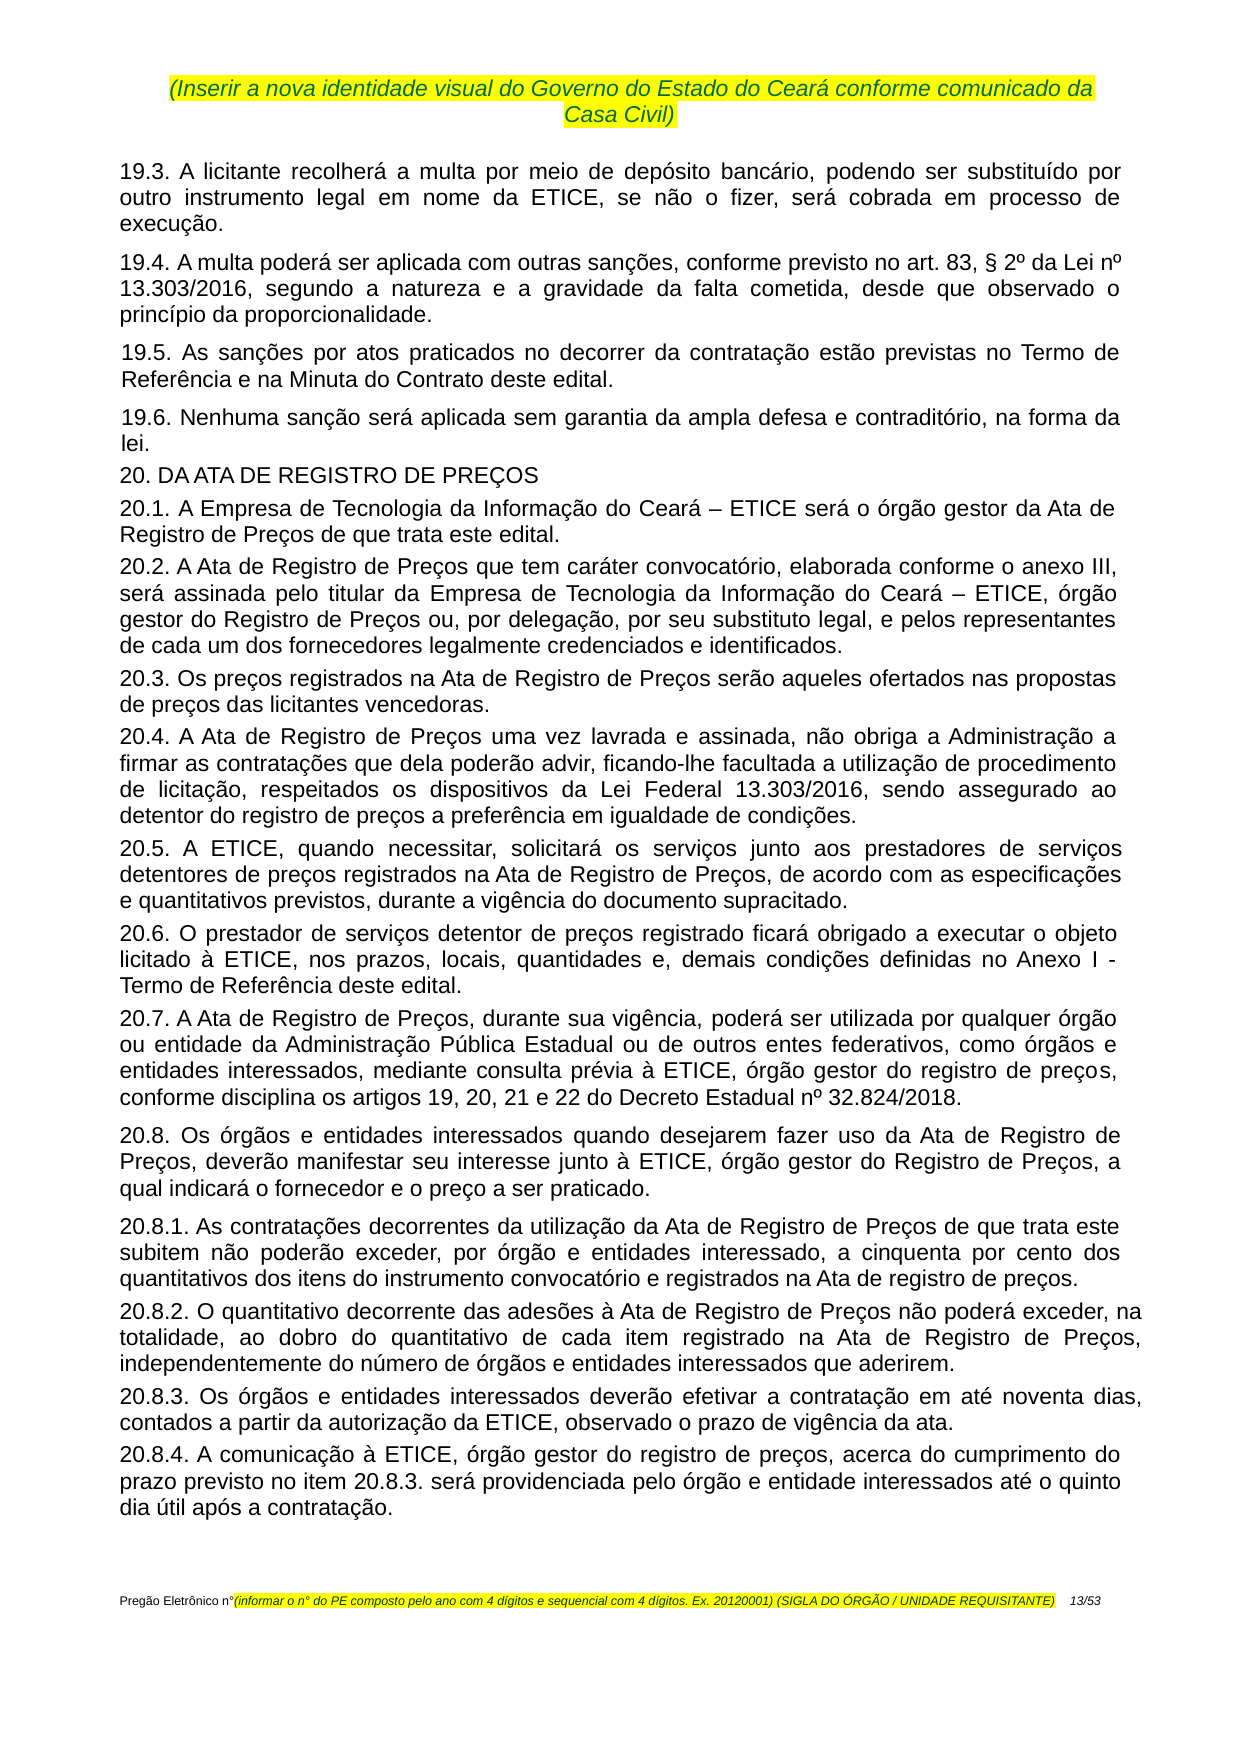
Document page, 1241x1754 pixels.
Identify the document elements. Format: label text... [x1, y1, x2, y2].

text 20.4. A Ata de Registro de Preços uma vez lavrada e assinada, não obriga a Administração a firmar as contratações que dela poderão advir, ficando-lhe facultada a utilização de procedimento de licitação, respeitados os dispositivos da Lei Federal 13.303/2016, sendo assegurado ao detentor do registro de preços a preferência em igualdade de condições. [119, 723, 1117, 829]
text 19.3. A licitante recolherá a multa por meio de depósito bancário, podendo ser substituído por outro instrumento legal em nome da ETICE, se não o fizer, será cobrada em processo de execução. [119, 158, 1121, 237]
text 20.8.3. Os órgãos e entidades interessados deverão efetivar a contratação em até noventa dias, contados a partir da autorização da ETICE, observado o prazo de vigência da ata. [119, 1383, 1143, 1435]
text 20.6. O prestador de serviços detentor de preços registrado ficará obrigado a executar o objeto licitado à ETICE, nos prazos, locais, quantidades e, demais condições definidas no Anexo I - Termo de Referência deste edital. [119, 920, 1117, 999]
text 20.8.2. O quantitativo decorrente das adesões à Ata de Registro de Preços não poderá exceder, na totalidade, ao dobro do quantitativo de cada item registrado na Ata de Registro de Preços, independentemente do número de órgãos e entidades interessados que aderirem. [119, 1298, 1143, 1377]
text 20.8. Os órgãos e entidades interessados quando desejarem fazer uso da Ata de Registro de Preços, deverão manifestar seu interesse junto à ETICE, órgão gestor do Registro de Preços, a qual indicará o fornecedor e o preço a ser praticado. [119, 1122, 1121, 1201]
text 19.5. As sanções por atos praticados no decorrer da contratação estão previstas no Termo de Referência e na Minuta do Contrato deste edital. [121, 339, 1121, 392]
text 20.7. A Ata de Registro de Preços, durante sua vigência, poderá ser utilizada por qualquer órgão ou entidade da Administração Pública Estadual ou de outros entes federativos, como órgãos e entidades interessados, mediante consulta prévia à ETICE, órgão gestor do registro de preços, conforme disciplina os artigos 19, 20, 21 e 22 do Decreto Estadual nº 32.824/2018. [119, 1005, 1117, 1110]
text 20.3. Os preços registrados na Ata de Registro de Preços serão aqueles ofertados nas propostas de preços das licitantes vencedoras. [119, 665, 1117, 717]
text 19.6. Nenhuma sanção será aplicada sem garantia da ampla defesa e contraditório, na forma da lei. [121, 404, 1121, 456]
text 19.4. A multa poderá ser aplicada com outras sanções, conforme previsto no art. 83, § 2º da Lei nº 13.303/2016, segundo a natureza e a gravidade da falta cometida, desde que observado o princípio da proporcionalidade. [119, 248, 1121, 327]
text 20.8.4. A comunicação à ETICE, órgão gestor do registro de preços, acerca do cumprimento do prazo previsto no item 20.8.3. será providenciada pelo órgão e entidade interessados até o quinto dia útil após a contratação. [119, 1441, 1121, 1520]
text 20.2. A Ata de Registro de Preços que tem caráter convocatório, elaborada conforme o anexo III, será assinada pelo titular da Empresa de Tecnologia da Informação do Ceará – ETICE, órgão gestor do Registro de Preços ou, por delegação, por seu substituto legal, e pelos representantes de cada um dos fornecedores legalmente credenciados e identificados. [119, 553, 1117, 659]
text 20. DA ATA DE REGISTRO DE PREÇOS [119, 462, 1121, 489]
text 20.8.1. As contratações decorrentes da utilização da Ata de Registro de Preços de que trata este subitem não poderão exceder, por órgão e entidades interessado, a cinquenta por cento dos quantitativos dos itens do instrumento convocatório e registrados na Ata de registro de preços. [119, 1213, 1121, 1292]
text 20.5. A ETICE, quando necessitar, solicitará os serviços junto aos prestadores de serviços detentores de preços registrados na Ata de Registro de Preços, de acordo com as especificações e quantitativos previstos, durante a vigência do documento supracitado. [119, 835, 1123, 914]
text 20.1. A Empresa de Tecnologia da Informação do Ceará – ETICE será o órgão gestor da Ata de Registro de Preços de que trata este edital. [119, 495, 1117, 547]
